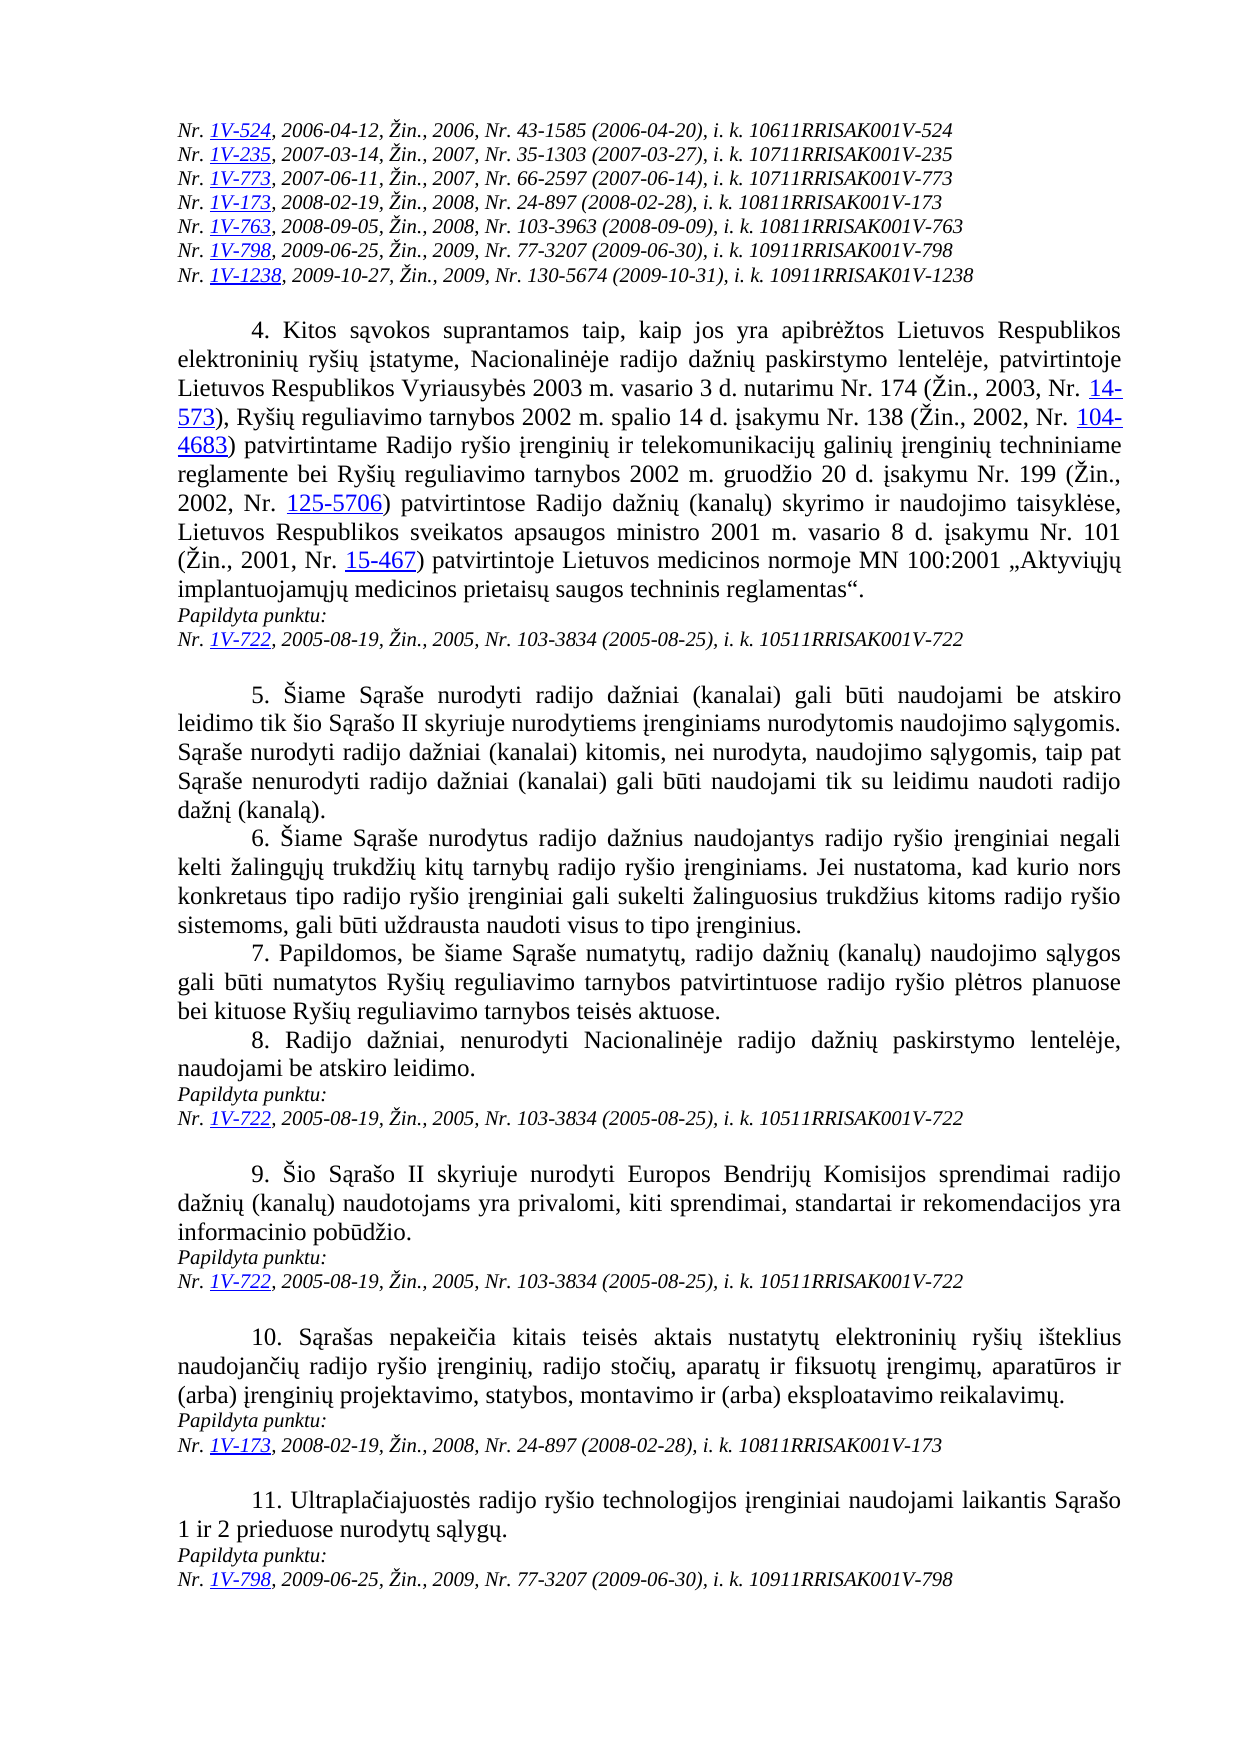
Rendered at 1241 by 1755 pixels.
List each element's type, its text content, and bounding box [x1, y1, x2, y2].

text Nr. 1V-524, 2006-04-12, Žin., 2006, Nr. 43-1585 (2006-04-20), i. k. 10611RRISAK001V-524 [177, 118, 1122, 142]
text Nr. 1V-722, 2005-08-19, Žin., 2005, Nr. 103-3834 (2005-08-25), i. k. 10511RRISAK001V-722 [177, 1106, 1122, 1130]
text Nr. 1V-235, 2007-03-14, Žin., 2007, Nr. 35-1303 (2007-03-27), i. k. 10711RRISAK001V-235 [177, 142, 1122, 166]
text 8. Radijo dažniai, nenurodyti Nacionalinėje radijo dažnių paskirstymo lentelėje, naudojami be atskiro leidimo. [177, 1025, 1122, 1082]
text 7. Papildomos, be šiame Sąraše numatytų, radijo dažnių (kanalų) naudojimo sąlygos gali būti numatytos Ryšių reguliavimo tarnybos patvirtintuose radijo ryšio plėtros planuose bei kituose Ryšių reguliavimo tarnybos teisės aktuose. [177, 938, 1122, 1025]
text Nr. 1V-798, 2009-06-25, Žin., 2009, Nr. 77-3207 (2009-06-30), i. k. 10911RRISAK001V-798 [177, 1567, 1122, 1591]
text Papildyta punktu: [177, 1408, 1122, 1432]
text Nr. 1V-1238, 2009-10-27, Žin., 2009, Nr. 130-5674 (2009-10-31), i. k. 10911RRISAK01V-1238 [177, 262, 1122, 287]
text 9. Šio Sąrašo II skyriuje nurodyti Europos Bendrijų Komisijos sprendimai radijo dažnių (kanalų) naudotojams yra privalomi, kiti sprendimai, standartai ir rekomendacijos yra informacinio pobūdžio. [177, 1159, 1122, 1245]
text Papildyta punktu: [177, 1543, 1122, 1567]
text 5. Šiame Sąraše nurodyti radijo dažniai (kanalai) gali būti naudojami be atskiro leidimo tik šio Sąrašo II skyriuje nurodytiems įrenginiams nurodytomis naudojimo sąlygomis. Sąraše nurodyti radijo dažniai (kanalai) kitomis, nei nurodyta, naudojimo sąlygomis, taip pat Sąraše nenurodyti radijo dažniai (kanalai) gali būti naudojami tik su leidimu naudoti radijo dažnį (kanalą). [177, 680, 1122, 823]
text Papildyta punktu: [177, 1082, 1122, 1106]
text Nr. 1V-763, 2008-09-05, Žin., 2008, Nr. 103-3963 (2008-09-09), i. k. 10811RRISAK001V-763 [177, 214, 1122, 238]
text Nr. 1V-722, 2005-08-19, Žin., 2005, Nr. 103-3834 (2005-08-25), i. k. 10511RRISAK001V-722 [177, 1269, 1122, 1293]
text Nr. 1V-798, 2009-06-25, Žin., 2009, Nr. 77-3207 (2009-06-30), i. k. 10911RRISAK001V-798 [177, 238, 1122, 262]
text 6. Šiame Sąraše nurodytus radijo dažnius naudojantys radijo ryšio įrenginiai negali kelti žalingųjų trukdžių kitų tarnybų radijo ryšio įrenginiams. Jei nustatoma, kad kurio nors konkretaus tipo radijo ryšio įrenginiai gali sukelti žalinguosius trukdžius kitoms radijo ryšio sistemoms, gali būti uždrausta naudoti visus to tipo įrenginius. [177, 823, 1122, 938]
text 11. Ultraplačiajuostės radijo ryšio technologijos įrenginiai naudojami laikantis Sąrašo 1 ir 2 prieduose nurodytų sąlygų. [177, 1485, 1122, 1543]
text Nr. 1V-173, 2008-02-19, Žin., 2008, Nr. 24-897 (2008-02-28), i. k. 10811RRISAK001V-173 [177, 190, 1122, 214]
text 4. Kitos sąvokos suprantamos taip, kaip jos yra apibrėžtos Lietuvos Respublikos elektroninių ryšių įstatyme, Nacionalinėje radijo dažnių paskirstymo lentelėje, patvirtintoje Lietuvos Respublikos Vyriausybės 2003 m. vasario 3 d. nutarimu Nr. 174 (Žin., 2003, Nr. 14-573), Ryšių reguliavimo tarnybos 2002 m. spalio 14 d. įsakymu Nr. 138 (Žin., 2002, Nr. 104-4683) patvirtintame Radijo ryšio įrenginių ir telekomunikacijų galinių įrenginių techniniame reglamente bei Ryšių reguliavimo tarnybos 2002 m. gruodžio 20 d. įsakymu Nr. 199 (Žin., 2002, Nr. 125-5706) patvirtintose Radijo dažnių (kanalų) skyrimo ir naudojimo taisyklėse, Lietuvos Respublikos sveikatos apsaugos ministro 2001 m. vasario 8 d. įsakymu Nr. 101 (Žin., 2001, Nr. 15-467) patvirtintoje Lietuvos medicinos normoje MN 100:2001 „Aktyviųjų implantuojamųjų medicinos prietaisų saugos techninis reglamentas“. [177, 315, 1122, 603]
text Papildyta punktu: [177, 1245, 1122, 1269]
text 10. Sąrašas nepakeičia kitais teisės aktais nustatytų elektroninių ryšių išteklius naudojančių radijo ryšio įrenginių, radijo stočių, aparatų ir fiksuotų įrengimų, aparatūros ir (arba) įrenginių projektavimo, statybos, montavimo ir (arba) eksploatavimo reikalavimų. [177, 1322, 1122, 1408]
text Nr. 1V-173, 2008-02-19, Žin., 2008, Nr. 24-897 (2008-02-28), i. k. 10811RRISAK001V-173 [177, 1432, 1122, 1457]
text Nr. 1V-722, 2005-08-19, Žin., 2005, Nr. 103-3834 (2005-08-25), i. k. 10511RRISAK001V-722 [177, 627, 1122, 651]
text Nr. 1V-773, 2007-06-11, Žin., 2007, Nr. 66-2597 (2007-06-14), i. k. 10711RRISAK001V-773 [177, 166, 1122, 190]
text Papildyta punktu: [177, 603, 1122, 627]
